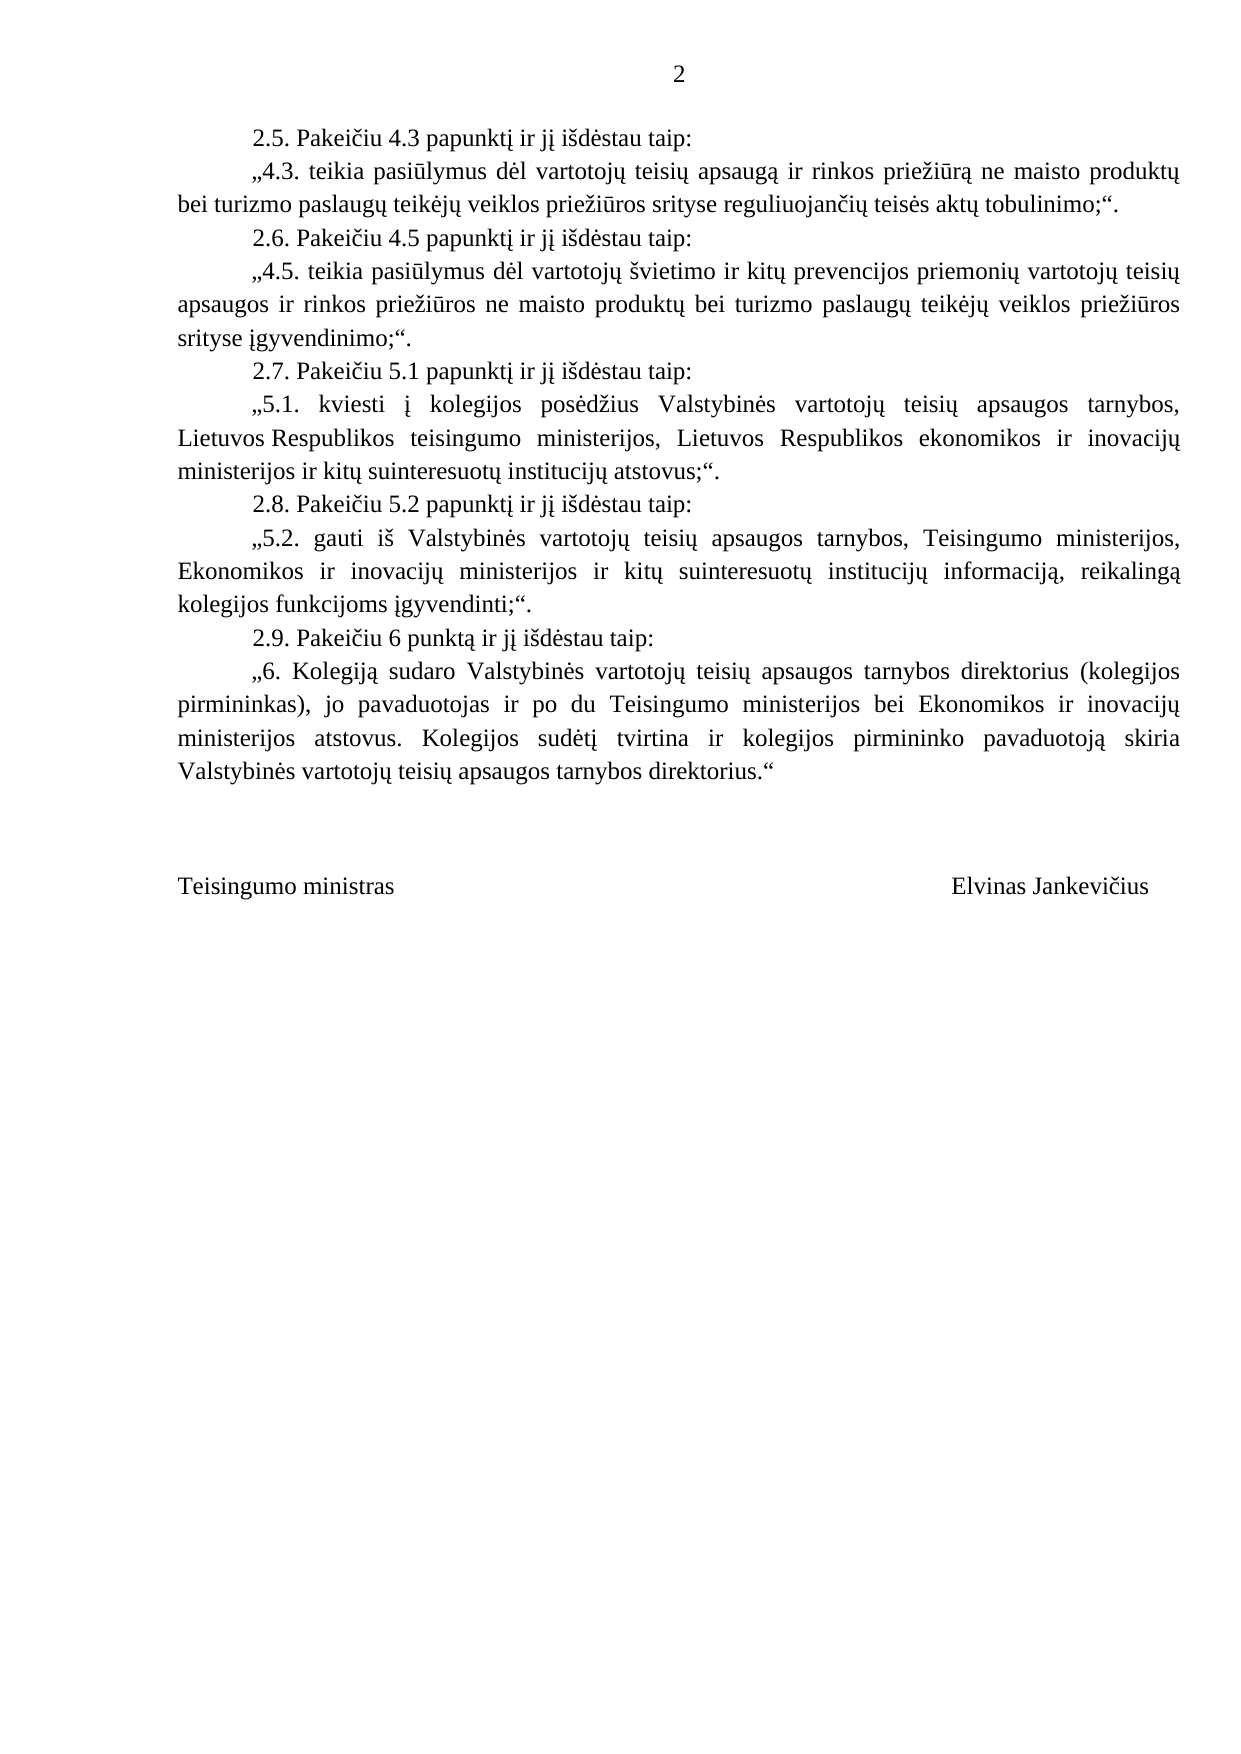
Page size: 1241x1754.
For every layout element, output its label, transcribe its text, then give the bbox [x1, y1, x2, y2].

text „4.5. teikia pasiūlymus dėl vartotojų švietimo ir kitų prevencijos priemonių vartotojų teisių apsaugos ir rinkos priežiūros ne maisto produktų bei turizmo paslaugų teikėjų veiklos priežiūros srityse įgyvendinimo;“. [177, 251, 1181, 351]
text „4.3. teikia pasiūlymus dėl vartotojų teisių apsaugą ir rinkos priežiūrą ne maisto produktų bei turizmo paslaugų teikėjų veiklos priežiūros srityse reguliuojančių teisės aktų tobulinimo;“. [177, 151, 1181, 218]
text 2.9. Pakeičiu 6 punktą ir jį išdėstau taip: [252, 618, 1181, 651]
text „5.1. kviesti į kolegijos posėdžius Valstybinės vartotojų teisių apsaugos tarnybos, Lietuvos Respublikos teisingumo ministerijos, Lietuvos Respublikos ekonomikos ir inovacijų ministerijos ir kitų suinteresuotų institucijų atstovus;“. [177, 385, 1181, 485]
text 2.5. Pakeičiu 4.3 papunktį ir jį išdėstau taip: [252, 118, 1181, 151]
text Teisingumo ministras Elvinas Jankevičius [177, 871, 1181, 900]
text „5.2. gauti iš Valstybinės vartotojų teisių apsaugos tarnybos, Teisingumo ministerijos, Ekonomikos ir inovacijų ministerijos ir kitų suinteresuotų institucijų informaciją, reikalingą kolegijos funkcijoms įgyvendinti;“. [177, 518, 1181, 618]
text 2.6. Pakeičiu 4.5 papunktį ir jį išdėstau taip: [252, 218, 1181, 251]
text 2.8. Pakeičiu 5.2 papunktį ir jį išdėstau taip: [252, 485, 1181, 518]
text 2.7. Pakeičiu 5.1 papunktį ir jį išdėstau taip: [252, 351, 1181, 385]
text „6. Kolegiją sudaro Valstybinės vartotojų teisių apsaugos tarnybos direktorius (kolegijos pirmininkas), jo pavaduotojas ir po du Teisingumo ministerijos bei Ekonomikos ir inovacijų ministerijos atstovus. Kolegijos sudėtį tvirtina ir kolegijos pirmininko pavaduotoją skiria Valstybinės vartotojų teisių apsaugos tarnybos direktorius.“ [177, 651, 1181, 785]
